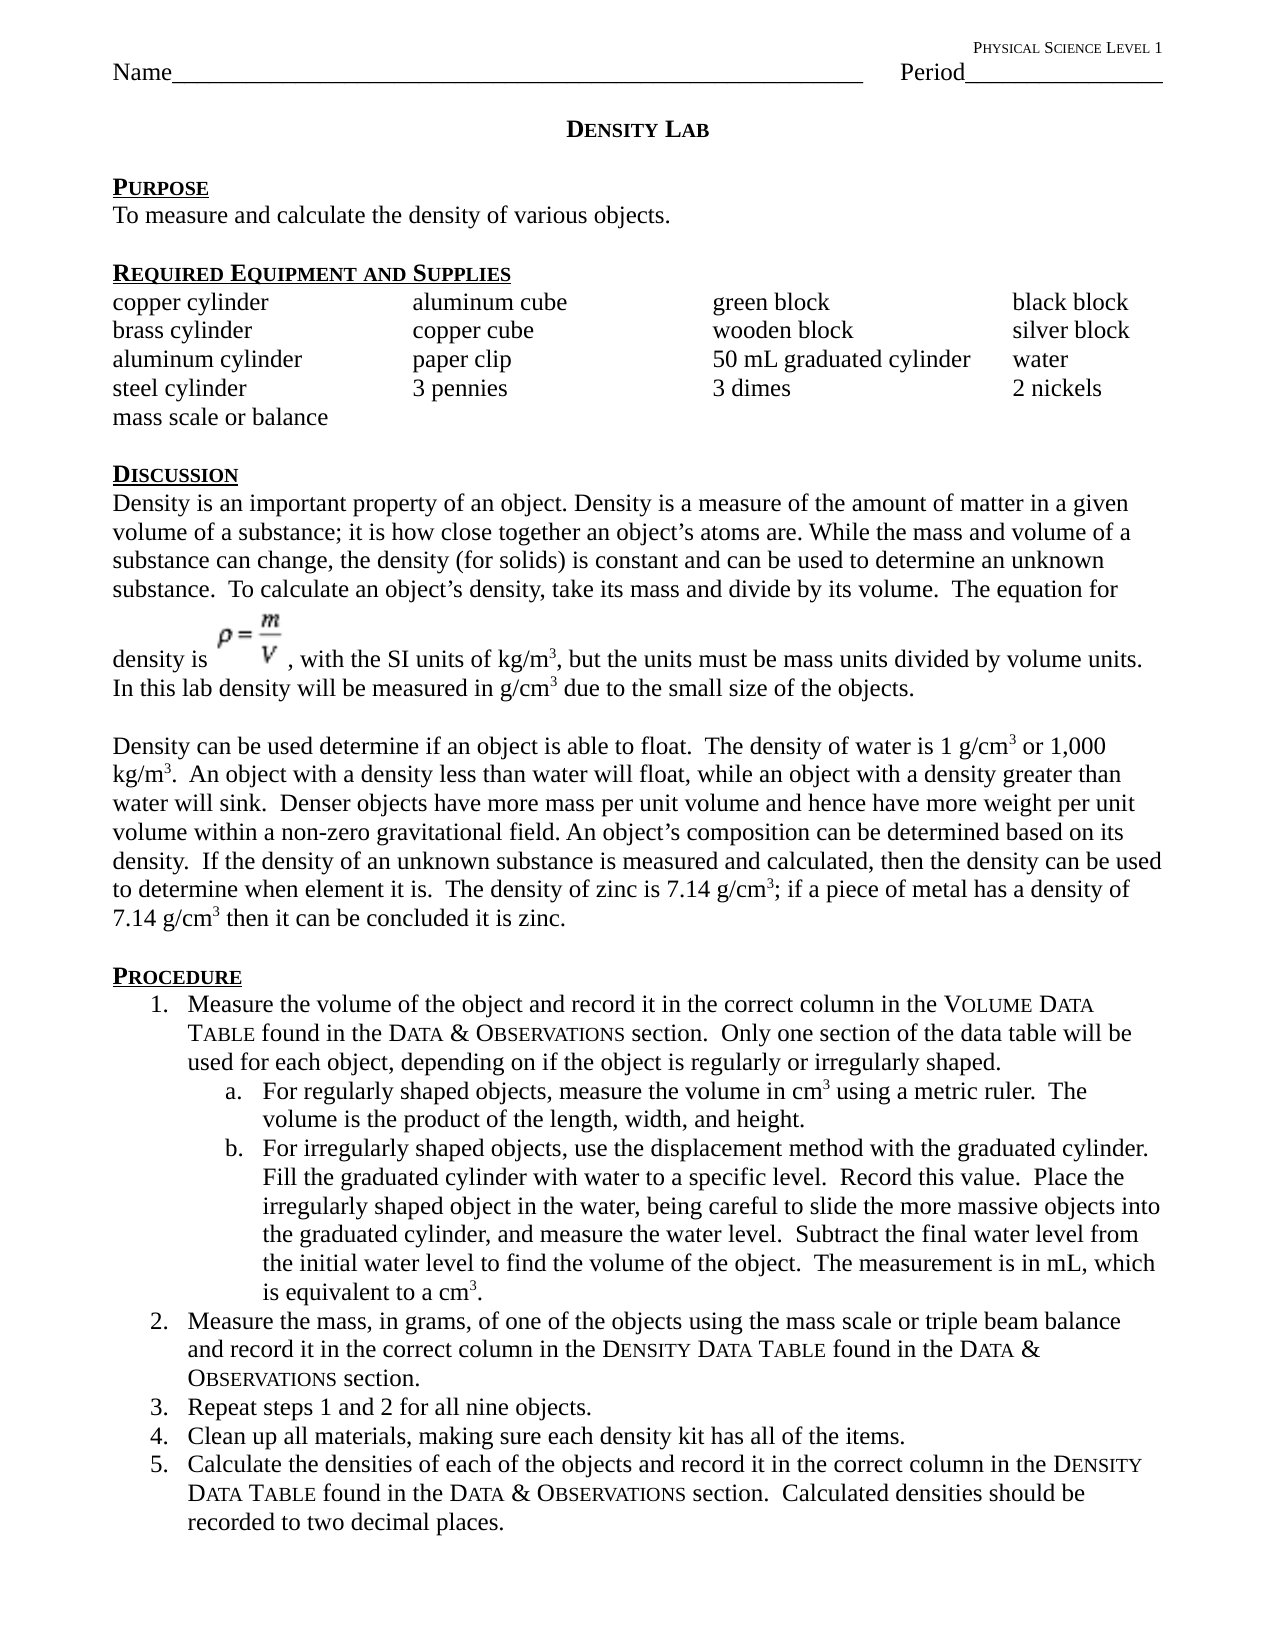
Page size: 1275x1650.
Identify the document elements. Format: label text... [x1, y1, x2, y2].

text Required Equipment and Supplies [112, 258, 1162, 287]
text Density can be used determine if an object is able to float. The density of water is 1 g/cm3 or 1,000 kg/m3. An object with a density less than water will float, while an object with a density greater than water will sink. Denser objects have more mass per unit volume and hence have more weight per unit volume within a non-zero gravitational field. An object’s composition can be determined based on its density. If the density of an unknown substance is measured and calculated, then the density can be used to determine when element it is. The density of zinc is 7.14 g/cm3; if a piece of metal has a density of 7.14 g/cm3 then it can be concluded it is zinc. [112, 731, 1162, 932]
text Purpose [112, 172, 1162, 200]
text Density Lab [112, 114, 1162, 143]
text Discussion [112, 459, 1162, 488]
text Name Period [112, 57, 1162, 85]
text steel cylinder 3 pennies 3 dimes 2 nickels [112, 373, 1162, 402]
list Clean up all materials, making sure each density kit has all of the items. [150, 1421, 1162, 1449]
list Repeat steps 1 and 2 for all nine objects. [150, 1392, 1162, 1421]
text copper cylinder aluminum cube green block black block [112, 287, 1162, 315]
list Measure the mass, in grams, of one of the objects using the mass scale or triple beam balance and record it in the correct column in the Density Data Table found in the Data & Observations section. [150, 1306, 1162, 1392]
text mass scale or balance [112, 402, 1162, 430]
list For regularly shaped objects, measure the volume in cm3 using a metric ruler. The volume is the product of the length, width, and height. [225, 1076, 1162, 1133]
text Procedure [112, 961, 1162, 989]
text To measure and calculate the density of various objects. [112, 200, 1162, 229]
list Calculate the densities of each of the objects and record it in the correct column in the Density Data Table found in the Data & Observations section. Calculated densities should be recorded to two decimal places. [150, 1449, 1162, 1536]
list For irregularly shaped objects, use the displacement method with the graduated cylinder. Fill the graduated cylinder with water to a specific level. Record this value. Place the irregularly shaped object in the water, being careful to slide the more massive objects into the graduated cylinder, and measure the water level. Subtract the final water level from the initial water level to find the volume of the object. The measurement is in mL, which is equivalent to a cm3. [225, 1133, 1162, 1306]
text Density is an important property of an object. Density is a measure of the amount of matter in a given volume of a substance; it is how close together an object’s atoms are. While the mass and volume of a substance can change, the density (for solids) is constant and can be used to determine an unknown substance. To calculate an object’s density, take its mass and divide by its volume. The equation for density is , with the SI units of kg/m3, but the units must be mass units divided by volume units. In this lab density will be measured in g/cm3 due to the small size of the objects. [112, 488, 1162, 702]
list Measure the volume of the object and record it in the correct column in the Volume Data Table found in the Data & Observations section. Only one section of the data table will be used for each object, depending on if the object is regularly or irregularly shaped. [150, 989, 1162, 1076]
text brass cylinder copper cube wooden block silver block [112, 315, 1162, 344]
text aluminum cylinder paper clip 50 mL graduated cylinder water [112, 344, 1162, 373]
